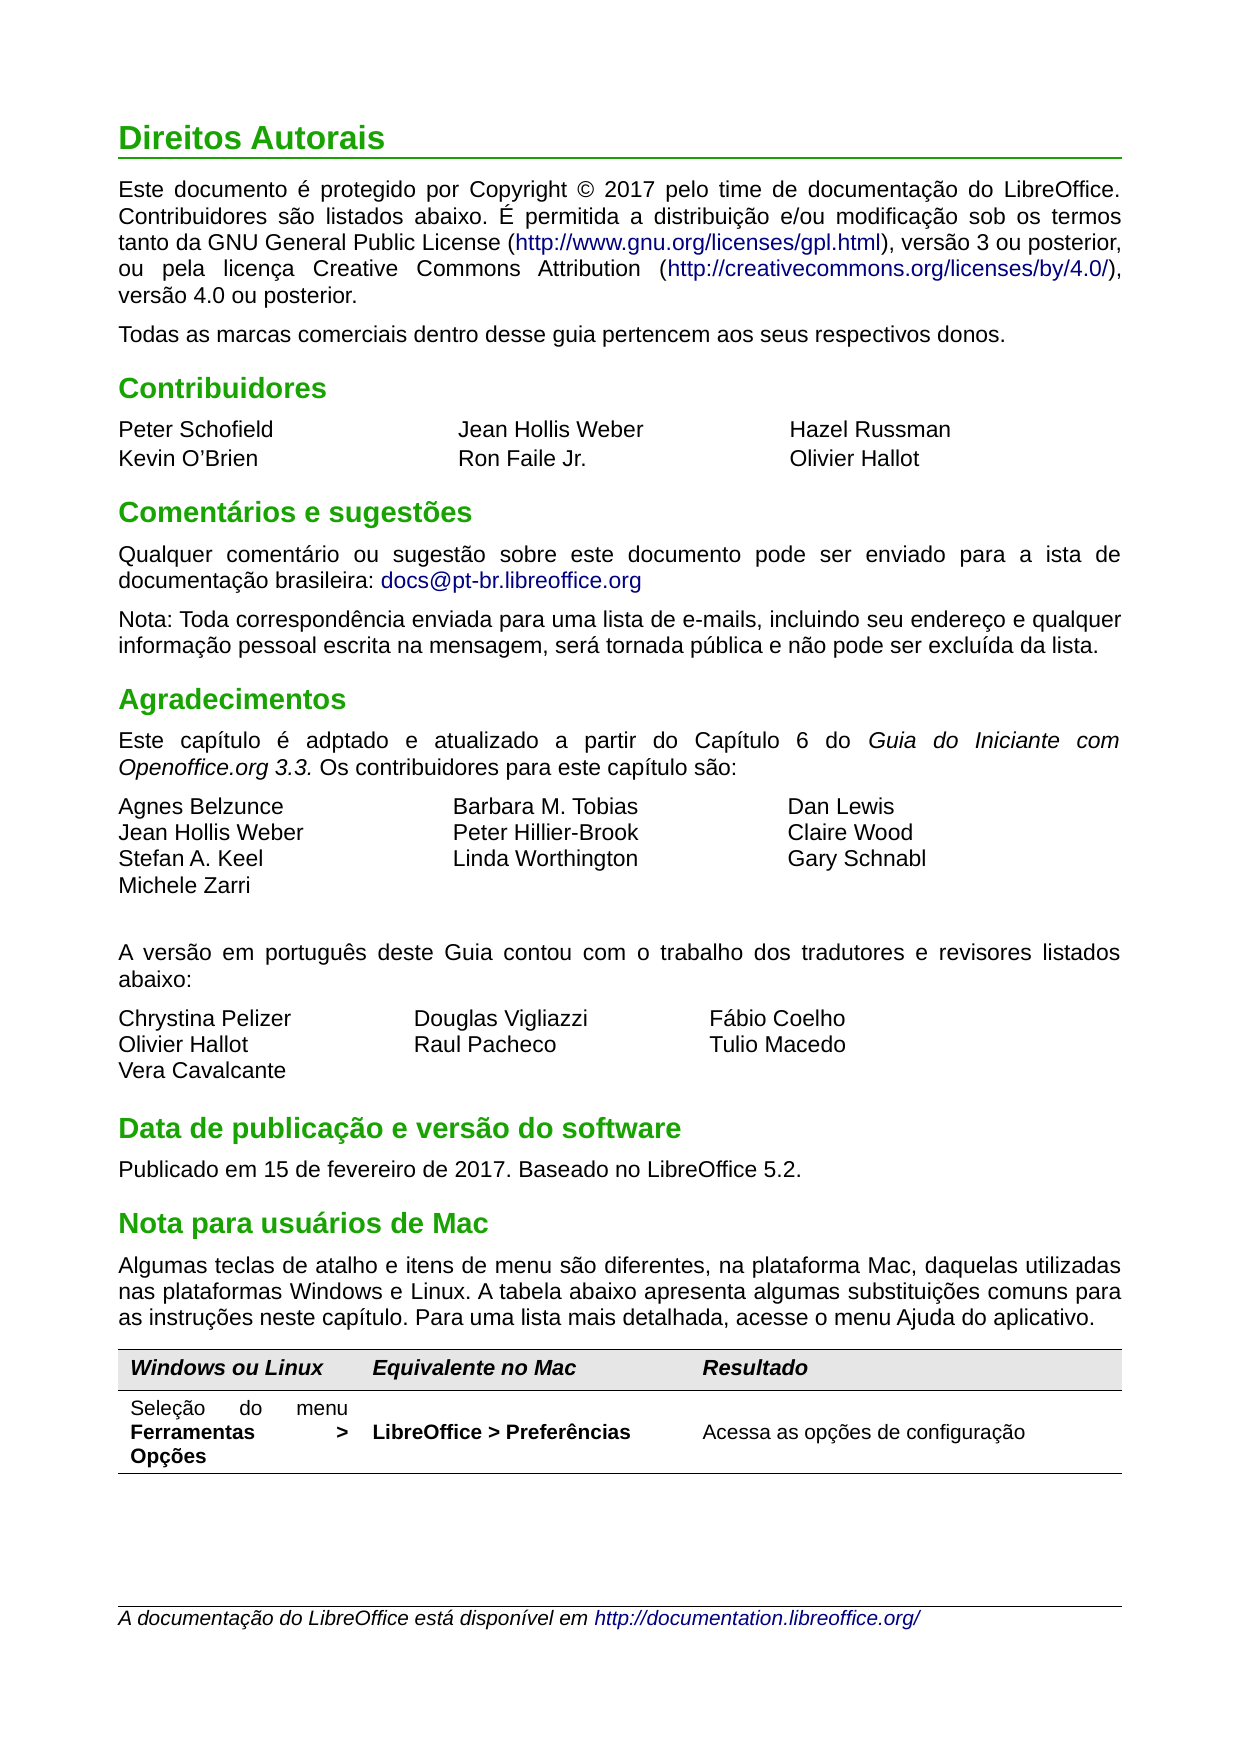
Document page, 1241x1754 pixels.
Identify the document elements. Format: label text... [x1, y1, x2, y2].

table_cell Peter Hillier-Brook [453, 819, 787, 845]
table_header Windows ou Linux [118, 1350, 360, 1390]
subtitle Comentários e sugestões [118, 495, 1122, 529]
text Qualquer comentário ou sugestão sobre este documento pode ser enviado para a ista de documentação brasileira: docs@pt-br.libreoffice.org [118, 541, 1122, 593]
table_header Chrystina Pelizer [118, 1005, 414, 1031]
table_header Resultado [690, 1350, 1122, 1390]
table_header Douglas Vigliazzi [414, 1005, 709, 1031]
table_header Hazel Russman [789, 416, 1122, 445]
table_cell Raul Pacheco [414, 1031, 709, 1057]
table_header Jean Hollis Weber [458, 416, 789, 445]
text Nota: Toda correspondência enviada para uma lista de e-mails, incluindo seu endereço e qualquer informação pessoal escrita na mensagem, será tornada pública e não pode ser excluída da lista. [118, 606, 1122, 658]
subtitle Direitos Autorais [118, 118, 1122, 157]
table_cell Vera Cavalcante [118, 1057, 414, 1087]
subtitle Agradecimentos [118, 682, 1122, 716]
table_cell Olivier Hallot [118, 1031, 414, 1057]
subtitle Nota para usuários de Mac [118, 1206, 1122, 1240]
subtitle Contribuidores [118, 371, 1122, 404]
table_cell Gary Schnabl [788, 845, 1122, 872]
table_cell Jean Hollis Weber [118, 819, 453, 845]
text Todas as marcas comerciais dentro desse guia pertencem aos seus respectivos donos. [118, 321, 1122, 347]
table_cell Tulio Macedo [709, 1031, 1122, 1057]
table_header Dan Lewis [788, 793, 1122, 819]
table_cell Michele Zarri [118, 872, 453, 901]
table_cell LibreOffice > Preferências [360, 1391, 690, 1472]
table_cell [453, 872, 787, 901]
table_cell Seleção do menu Ferramentas > Opções [118, 1391, 360, 1472]
table_header Fábio Coelho [709, 1005, 1122, 1031]
table_cell Stefan A. Keel [118, 845, 453, 872]
table_header Agnes Belzunce [118, 793, 453, 819]
text Este documento é protegido por Copyright © 2017 pelo time de documentação do LibreOffice. Contribuidores são listados abaixo. É permitida a distribuição e/ou modificação sob os termos tanto da GNU General Public License (http://www.gnu.org/licenses/gpl.html), versão 3 ou posterior, ou pela licença Creative Commons Attribution (http://creativecommons.org/licenses/by/4.0/), versão 4.0 ou posterior. [118, 176, 1122, 308]
table_cell Ron Faile Jr. [458, 445, 789, 472]
table_cell Claire Wood [788, 819, 1122, 845]
subtitle Data de publicação e versão do software [118, 1111, 1122, 1144]
text A versão em português deste Guia contou com o trabalho dos tradutores e revisores listados abaixo: [118, 939, 1122, 992]
text Algumas teclas de atalho e itens de menu são diferentes, na plataforma Mac, daquelas utilizadas nas plataformas Windows e Linux. A tabela abaixo apresenta algumas substituições comuns para as instruções neste capítulo. Para uma lista mais detalhada, acesse o menu Ajuda do aplicativo. [118, 1252, 1122, 1331]
table_cell Linda Worthington [453, 845, 787, 872]
text Publicado em 15 de fevereiro de 2017. Baseado no LibreOffice 5.2. [118, 1156, 1122, 1183]
table_cell Kevin O’Brien [118, 445, 458, 472]
table_header Equivalente no Mac [360, 1350, 690, 1390]
table_cell [788, 872, 1122, 901]
table_cell Acessa as opções de configuração [690, 1391, 1122, 1472]
table_cell [414, 1057, 709, 1087]
table_header Peter Schofield [118, 416, 458, 445]
table_header Barbara M. Tobias [453, 793, 787, 819]
table_cell Olivier Hallot [789, 445, 1122, 472]
table_cell [709, 1057, 1122, 1087]
text Este capítulo é adptado e atualizado a partir do Capítulo 6 do Guia do Iniciante com Openoffice.org 3.3. Os contribuidores para este capítulo são: [118, 727, 1122, 780]
